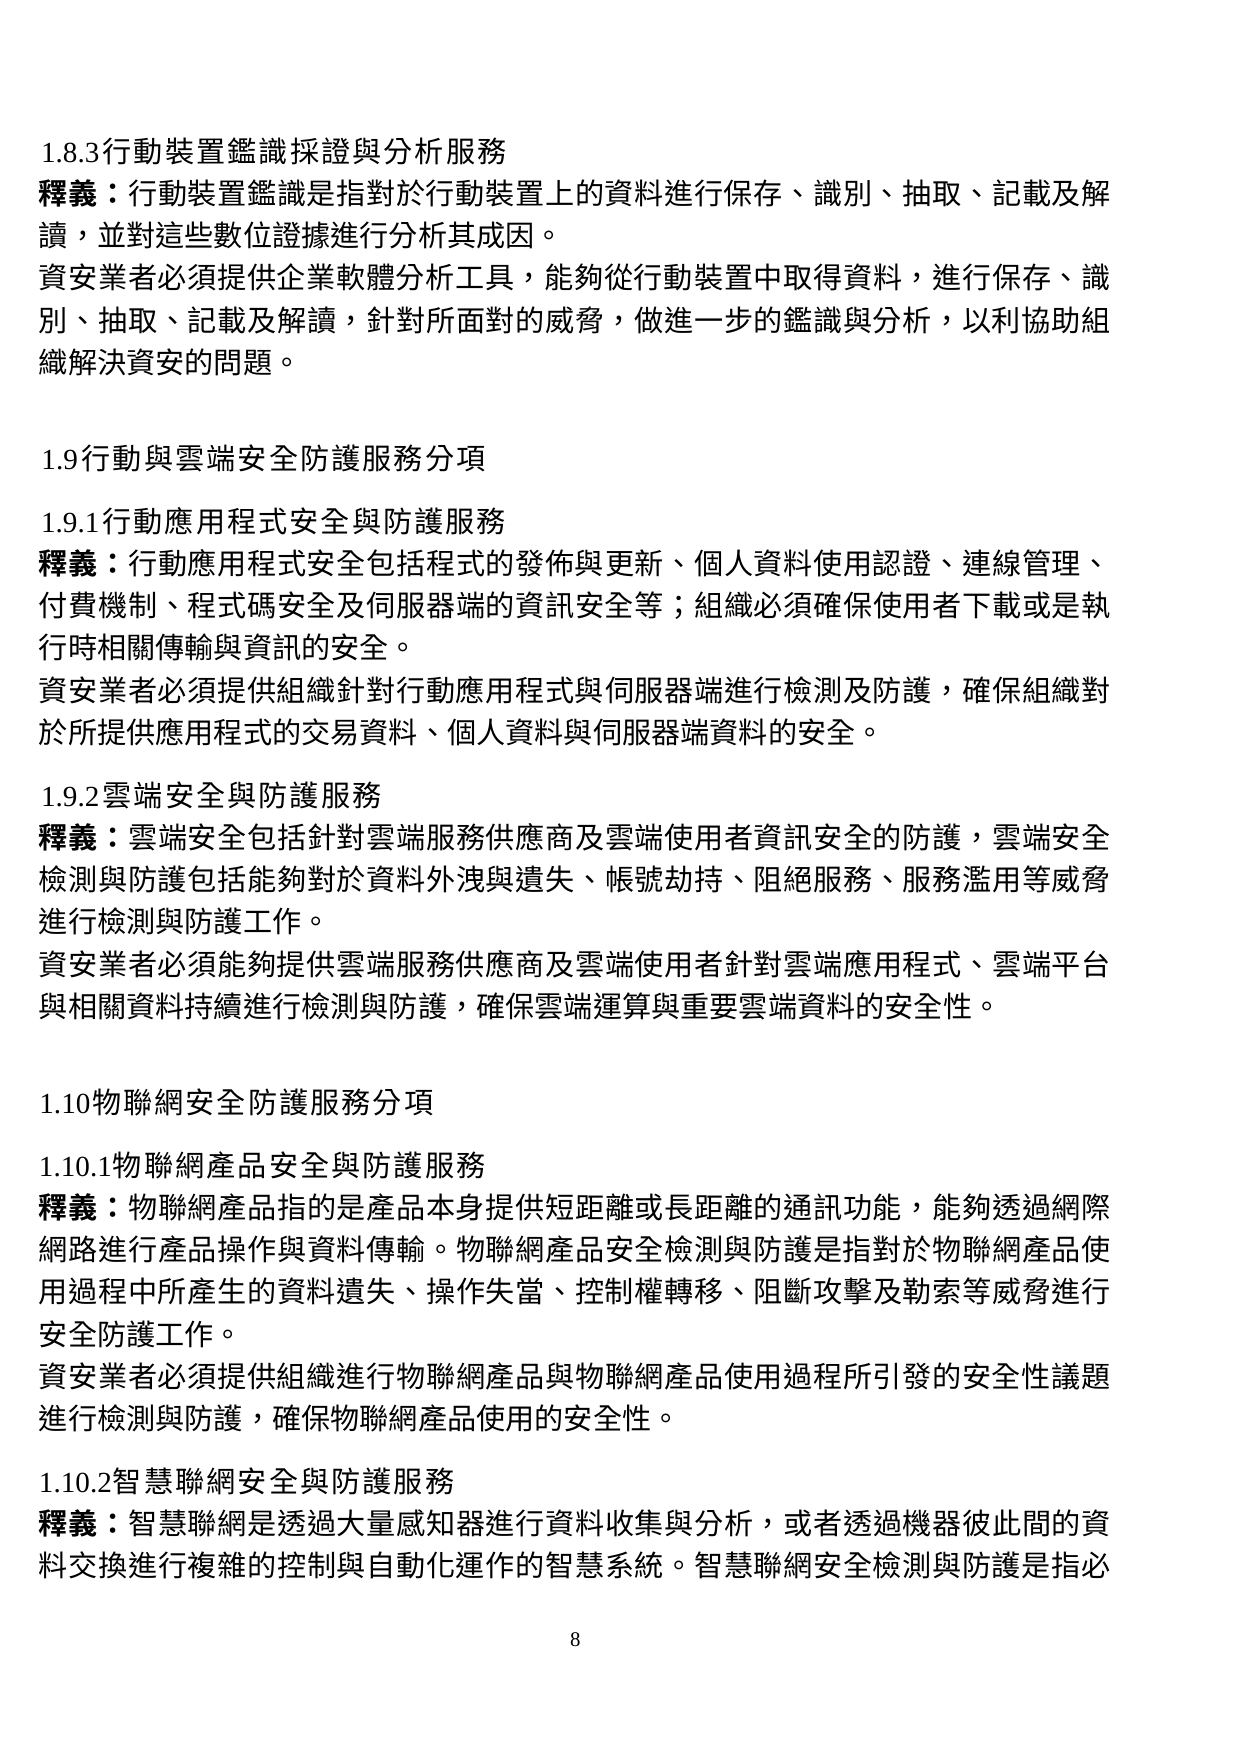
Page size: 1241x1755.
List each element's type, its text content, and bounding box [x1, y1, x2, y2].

text 釋義：行動裝置鑑識是指對於行動裝置上的資料進行保存、識別、抽取、記載及解讀，並對這些數位證據進行分析其成因。 [39, 170, 1112, 255]
text 資安業者必須提供組織針對行動應用程式與伺服器端進行檢測及防護，確保組織對於所提供應用程式的交易資料、個人資料與伺服器端資料的安全。 [39, 667, 1112, 752]
text 1.9.1行動應用程式安全與防護服務 [39, 478, 1112, 540]
text 1.10.1物聯網產品安全與防護服務 [39, 1122, 1112, 1184]
text 1.8.3行動裝置鑑識採證與分析服務 [39, 108, 1112, 170]
text 資安業者必須提供企業軟體分析工具，能夠從行動裝置中取得資料，進行保存、識別、抽取、記載及解讀，針對所面對的威脅，做進一步的鑑識與分析，以利協助組織解決資安的問題。 [39, 255, 1112, 382]
text 釋義：智慧聯網是透過大量感知器進行資料收集與分析，或者透過機器彼此間的資料交換進行複雜的控制與自動化運作的智慧系統。智慧聯網安全檢測與防護是指必 [39, 1500, 1112, 1585]
text 1.9行動與雲端安全防護服務分項 [39, 415, 1112, 478]
text 1.10.2智慧聯網安全與防護服務 [39, 1438, 1112, 1500]
text 釋義：物聯網產品指的是產品本身提供短距離或長距離的通訊功能，能夠透過網際網路進行產品操作與資料傳輸。物聯網產品安全檢測與防護是指對於物聯網產品使用過程中所產生的資料遺失、操作失當、控制權轉移、阻斷攻擊及勒索等威脅進行安全防護工作。 [39, 1184, 1112, 1353]
text 資安業者必須能夠提供雲端服務供應商及雲端使用者針對雲端應用程式、雲端平台與相關資料持續進行檢測與防護，確保雲端運算與重要雲端資料的安全性。 [39, 941, 1112, 1026]
text 1.10物聯網安全防護服務分項 [39, 1059, 1112, 1122]
text 1.9.2雲端安全與防護服務 [39, 752, 1112, 814]
text 釋義：行動應用程式安全包括程式的發佈與更新、個人資料使用認證、連線管理、付費機制、程式碼安全及伺服器端的資訊安全等；組織必須確保使用者下載或是執行時相關傳輸與資訊的安全。 [39, 540, 1112, 667]
text 釋義：雲端安全包括針對雲端服務供應商及雲端使用者資訊安全的防護，雲端安全檢測與防護包括能夠對於資料外洩與遺失、帳號劫持、阻絕服務、服務濫用等威脅進行檢測與防護工作。 [39, 814, 1112, 941]
text 資安業者必須提供組織進行物聯網產品與物聯網產品使用過程所引發的安全性議題進行檢測與防護，確保物聯網產品使用的安全性。 [39, 1353, 1112, 1438]
